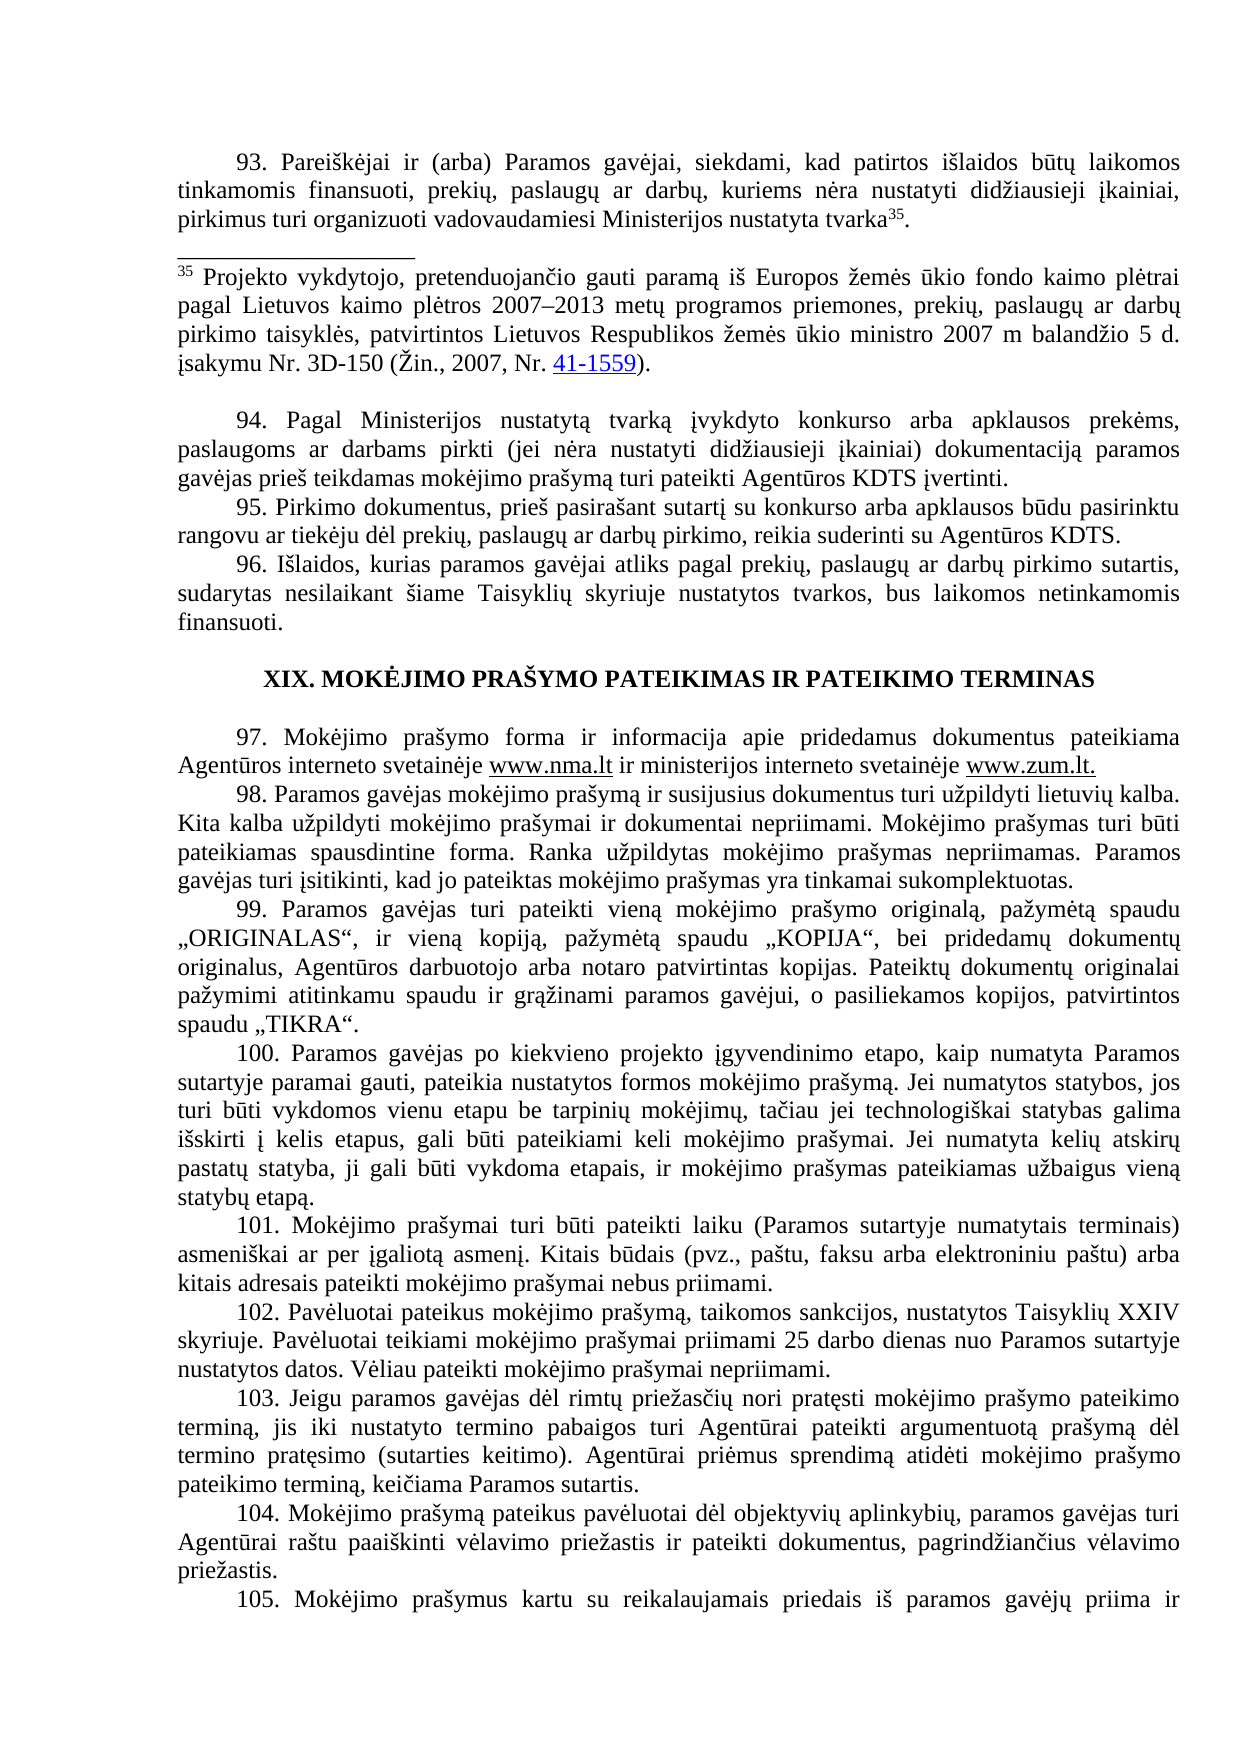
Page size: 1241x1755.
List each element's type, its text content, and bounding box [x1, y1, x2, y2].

text 103. Jeigu paramos gavėjas dėl rimtų priežasčių nori pratęsti mokėjimo prašymo pateikimo terminą, jis iki nustatyto termino pabaigos turi Agentūrai pateikti argumentuotą prašymą dėl termino pratęsimo (sutarties keitimo). Agentūrai priėmus sprendimą atidėti mokėjimo prašymo pateikimo terminą, keičiama Paramos sutartis. [177, 1383, 1181, 1498]
text ___________________ [177, 233, 1181, 262]
text 96. Išlaidos, kurias paramos gavėjai atliks pagal prekių, paslaugų ar darbų pirkimo sutartis, sudarytas nesilaikant šiame Taisyklių skyriuje nustatytos tvarkos, bus laikomos netinkamomis finansuoti. [177, 549, 1181, 636]
text 104. Mokėjimo prašymą pateikus pavėluotai dėl objektyvių aplinkybių, paramos gavėjas turi Agentūrai raštu paaiškinti vėlavimo priežastis ir pateikti dokumentus, pagrindžiančius vėlavimo priežastis. [177, 1498, 1181, 1584]
text 93. Pareiškėjai ir (arba) Paramos gavėjai, siekdami, kad patirtos išlaidos būtų laikomos tinkamomis finansuoti, prekių, paslaugų ar darbų, kuriems nėra nustatyti didžiausieji įkainiai, pirkimus turi organizuoti vadovaudamiesi Ministerijos nustatyta tvarka35. [177, 147, 1181, 233]
text 94. Pagal Ministerijos nustatytą tvarką įvykdyto konkurso arba apklausos prekėms, paslaugoms ar darbams pirkti (jei nėra nustatyti didžiausieji įkainiai) dokumentaciją paramos gavėjas prieš teikdamas mokėjimo prašymą turi pateikti Agentūros KDTS įvertinti. [177, 406, 1181, 492]
text 102. Pavėluotai pateikus mokėjimo prašymą, taikomos sankcijos, nustatytos Taisyklių XXIV skyriuje. Pavėluotai teikiami mokėjimo prašymai priimami 25 darbo dienas nuo Paramos sutartyje nustatytos datos. Vėliau pateikti mokėjimo prašymai nepriimami. [177, 1297, 1181, 1383]
text 95. Pirkimo dokumentus, prieš pasirašant sutartį su konkurso arba apklausos būdu pasirinktu rangovu ar tiekėju dėl prekių, paslaugų ar darbų pirkimo, reikia suderinti su Agentūros KDTS. [177, 492, 1181, 549]
text 98. Paramos gavėjas mokėjimo prašymą ir susijusius dokumentus turi užpildyti lietuvių kalba. Kita kalba užpildyti mokėjimo prašymai ir dokumentai nepriimami. Mokėjimo prašymas turi būti pateikiamas spausdintine forma. Ranka užpildytas mokėjimo prašymas nepriimamas. Paramos gavėjas turi įsitikinti, kad jo pateiktas mokėjimo prašymas yra tinkamai sukomplektuotas. [177, 779, 1181, 894]
text 99. Paramos gavėjas turi pateikti vieną mokėjimo prašymo originalą, pažymėtą spaudu „ORIGINALAS“, ir vieną kopiją, pažymėtą spaudu „KOPIJA“, bei pridedamų dokumentų originalus, Agentūros darbuotojo arba notaro patvirtintas kopijas. Pateiktų dokumentų originalai pažymimi atitinkamu spaudu ir grąžinami paramos gavėjui, o pasiliekamos kopijos, patvirtintos spaudu „TIKRA“. [177, 894, 1181, 1038]
text 97. Mokėjimo prašymo forma ir informacija apie pridedamus dokumentus pateikiama Agentūros interneto svetainėje www.nma.lt ir ministerijos interneto svetainėje www.zum.lt. [177, 722, 1181, 779]
text 100. Paramos gavėjas po kiekvieno projekto įgyvendinimo etapo, kaip numatyta Paramos sutartyje paramai gauti, pateikia nustatytos formos mokėjimo prašymą. Jei numatytos statybos, jos turi būti vykdomos vienu etapu be tarpinių mokėjimų, tačiau jei technologiškai statybas galima išskirti į kelis etapus, gali būti pateikiami keli mokėjimo prašymai. Jei numatyta kelių atskirų pastatų statyba, ji gali būti vykdoma etapais, ir mokėjimo prašymas pateikiamas užbaigus vieną statybų etapą. [177, 1038, 1181, 1211]
text 35 Projekto vykdytojo, pretenduojančio gauti paramą iš Europos žemės ūkio fondo kaimo plėtrai pagal Lietuvos kaimo plėtros 2007–2013 metų programos priemones, prekių, paslaugų ar darbų pirkimo taisyklės, patvirtintos Lietuvos Respublikos žemės ūkio ministro 2007 m balandžio 5 d. įsakymu Nr. 3D-150 (Žin., 2007, Nr. 41-1559). [177, 262, 1181, 377]
text 105. Mokėjimo prašymus kartu su reikalaujamais priedais iš paramos gavėjų priima ir [177, 1584, 1181, 1613]
text 101. Mokėjimo prašymai turi būti pateikti laiku (Paramos sutartyje numatytais terminais) asmeniškai ar per įgaliotą asmenį. Kitais būdais (pvz., paštu, faksu arba elektroniniu paštu) arba kitais adresais pateikti mokėjimo prašymai nebus priimami. [177, 1211, 1181, 1297]
text XIX. MOKĖJIMO PRAŠYMO PATEIKIMAS IR PATEIKIMO TERMINAS [177, 664, 1181, 693]
